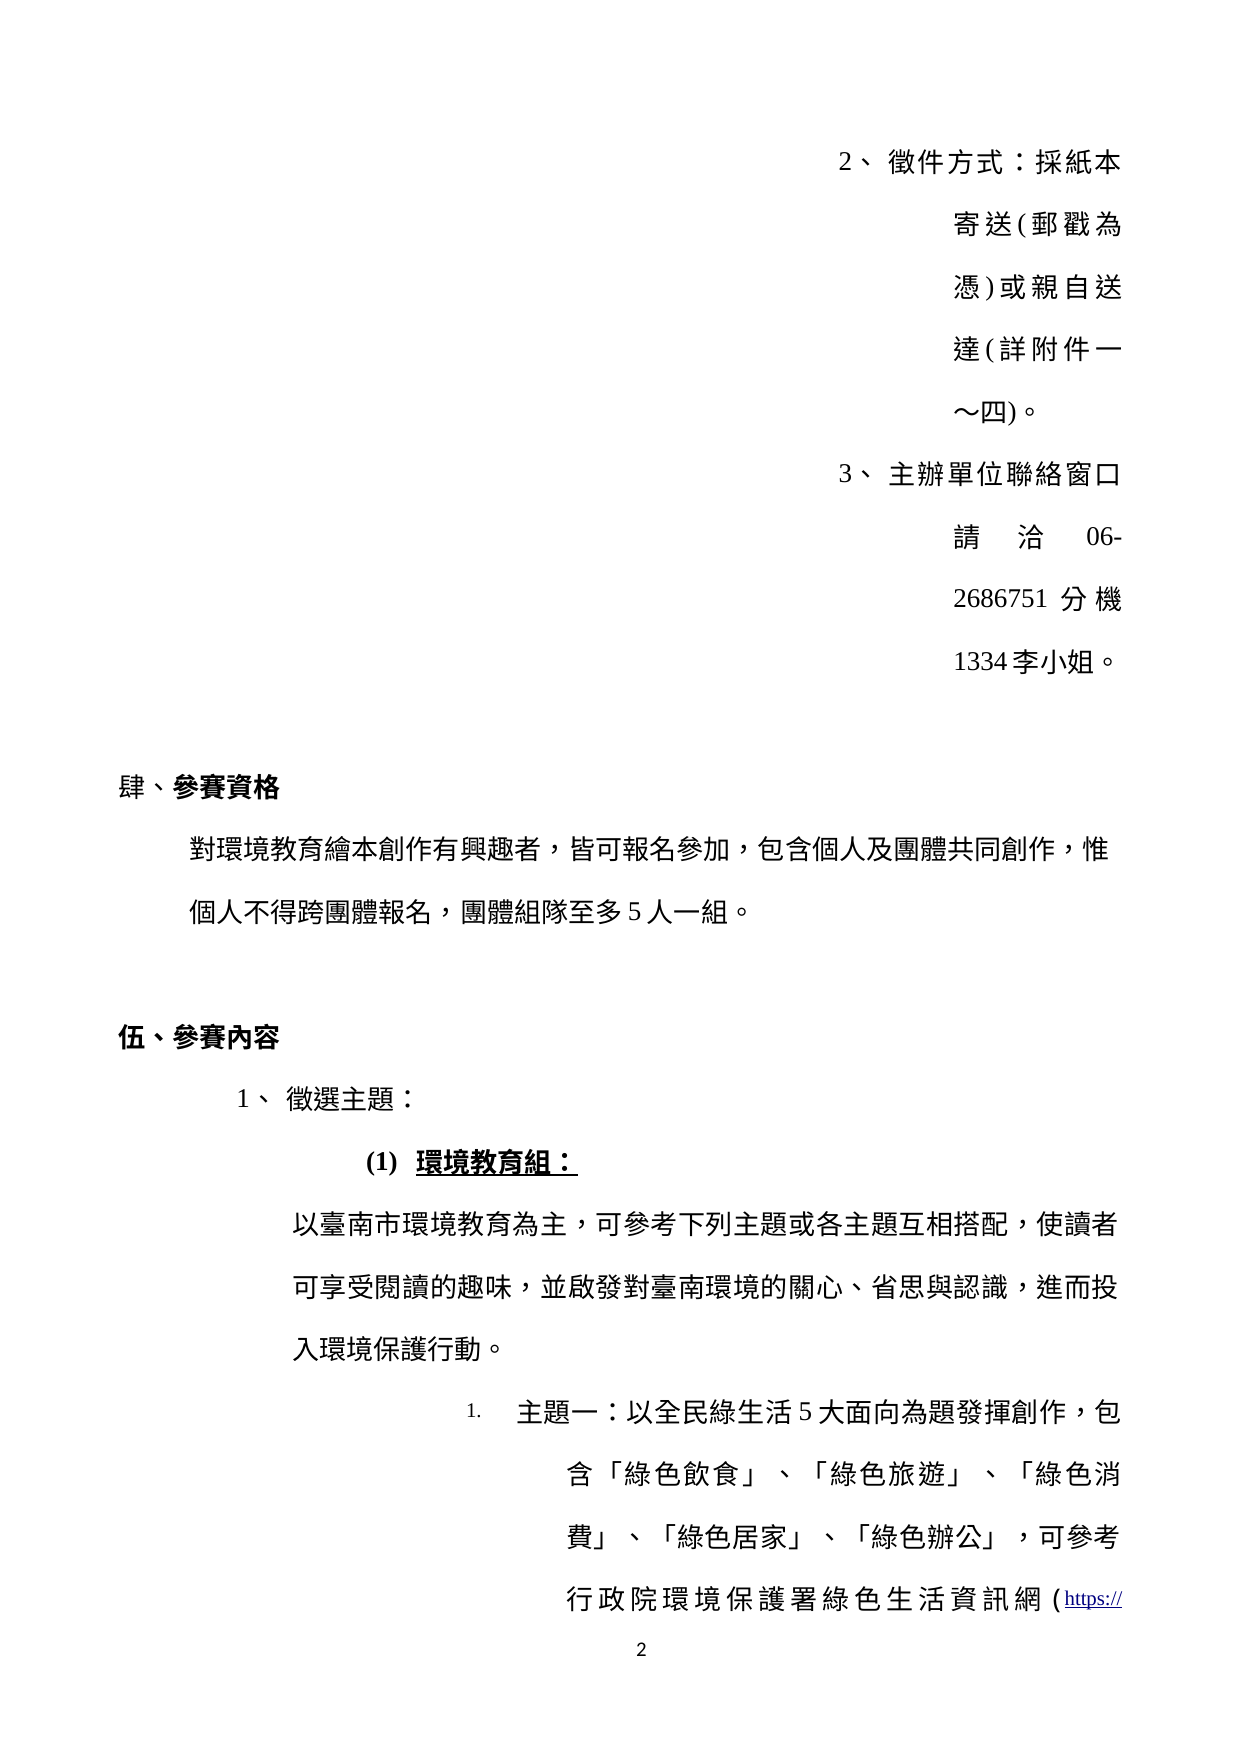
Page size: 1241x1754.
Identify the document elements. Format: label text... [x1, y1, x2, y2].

list 徵選主題： [236, 1056, 1122, 1119]
list 參賽內容 [118, 994, 1122, 1056]
list 參賽資格 [118, 744, 1122, 806]
list 主辦單位聯絡窗口請洽06-2686751分機1334李小姐。 [838, 431, 1122, 681]
text 個人不得跨團體報名，團體組隊至多5人一組。 [168, 869, 1122, 931]
list 主題一：以全民綠生活5大面向為題發揮創作，包含「綠色飲食」、「綠色旅遊」、「綠色消費」、「綠色居家」、「綠色辦公」，可參考行政院環境保護署綠色生活資訊網(https:// [466, 1369, 1122, 1619]
text 對環境教育繪本創作有興趣者，皆可報名參加，包含個人及團體共同創作，惟 [168, 806, 1122, 869]
list 環境教育組： [366, 1119, 1122, 1181]
text 以臺南市環境教育為主，可參考下列主題或各主題互相搭配，使讀者可享受閱讀的趣味，並啟發對臺南環境的關心、省思與認識，進而投入環境保護行動。 [292, 1181, 1122, 1369]
list 徵件方式：採紙本寄送(郵戳為憑)或親自送達(詳附件一～四)。 [838, 119, 1122, 431]
